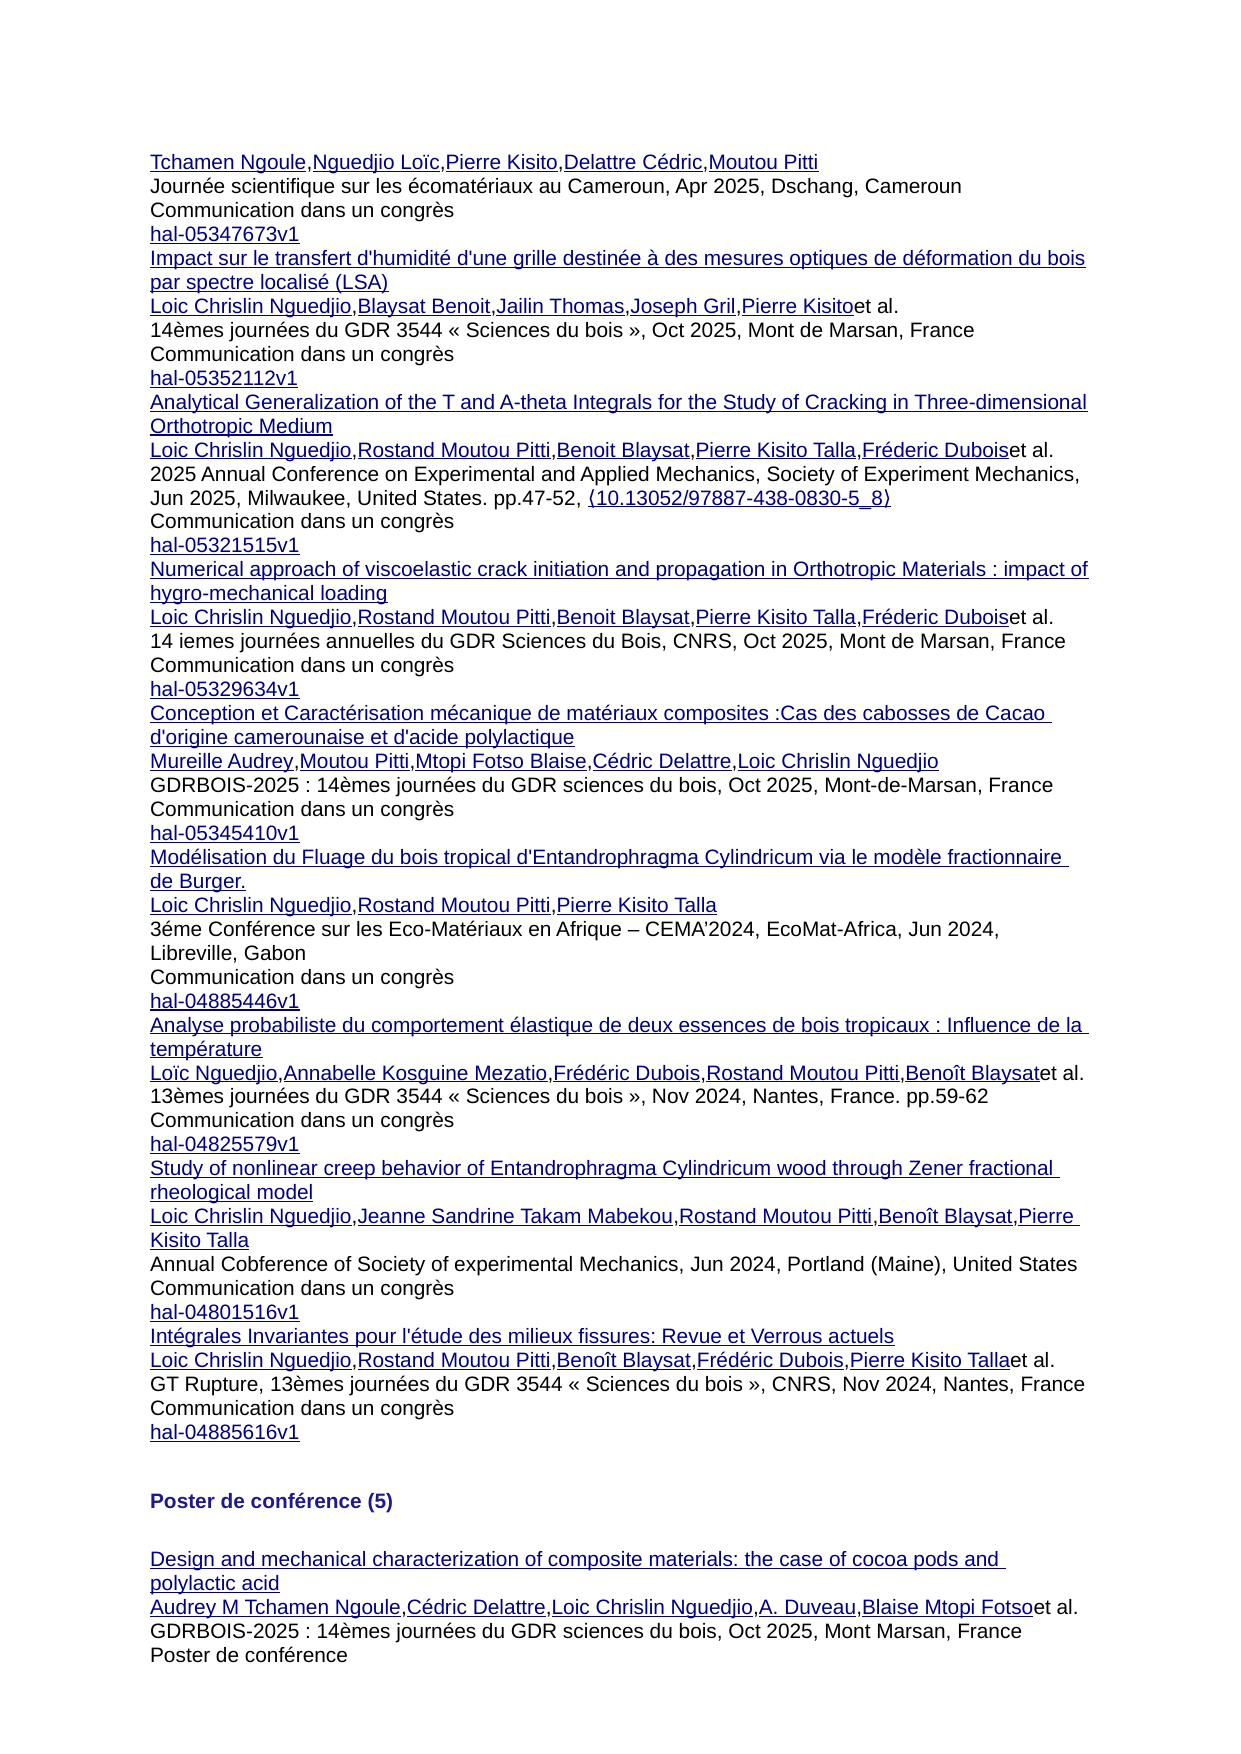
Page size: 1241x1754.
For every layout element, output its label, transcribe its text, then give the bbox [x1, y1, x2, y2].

table_header Design and mechanical characterization of composite materials: the case of cocoa pods and polylactic acid Audrey M Tchamen Ngoule,Cédric Delattre,Loic Chrislin Nguedjio,A. Duveau,Blaise Mtopi Fotsoet al. GDRBOIS-2025 : 14èmes journées du GDR sciences du bois, Oct 2025, Mont Marsan, France Poster de conférence [150, 1547, 1090, 1667]
table_cell Study of nonlinear creep behavior of Entandrophragma Cylindricum wood through Zener fractional rheological model Loic Chrislin Nguedjio,Jeanne Sandrine Takam Mabekou,Rostand Moutou Pitti,Benoît Blaysat,Pierre Kisito Talla Annual Cobference of Society of experimental Mechanics, Jun 2024, Portland (Maine), United States Communication dans un congrès hal-04801516v1 [150, 1156, 1090, 1324]
table_cell Conception et Caractérisation mécanique de matériaux composites :Cas des cabosses de Cacao d'origine camerounaise et d'acide polylactique Mureille Audrey,Moutou Pitti,Mtopi Fotso Blaise,Cédric Delattre,Loic Chrislin Nguedjio GDRBOIS-2025 : 14èmes journées du GDR sciences du bois, Oct 2025, Mont-de-Marsan, France Communication dans un congrès hal-05345410v1 [150, 701, 1090, 845]
table_cell Tchamen Ngoule,Nguedjio Loïc,Pierre Kisito,Delattre Cédric,Moutou Pitti Journée scientifique sur les écomatériaux au Cameroun, Apr 2025, Dschang, Cameroun Communication dans un congrès hal-05347673v1 [150, 150, 1090, 246]
table_cell Analytical Generalization of the T and A-theta Integrals for the Study of Cracking in Three-dimensional Orthotropic Medium Loic Chrislin Nguedjio,Rostand Moutou Pitti,Benoit Blaysat,Pierre Kisito Talla,Fréderic Duboiset al. 2025 Annual Conference on Experimental and Applied Mechanics, Society of Experiment Mechanics, Jun 2025, Milwaukee, United States. pp.47-52, ⟨10.13052/97887-438-0830-5_8⟩ Communication dans un congrès hal-05321515v1 [150, 390, 1090, 557]
table_cell Analyse probabiliste du comportement élastique de deux essences de bois tropicaux : Influence de la température Loïc Nguedjio,Annabelle Kosguine Mezatio,Frédéric Dubois,Rostand Moutou Pitti,Benoît Blaysatet al. 13èmes journées du GDR 3544 « Sciences du bois », Nov 2024, Nantes, France. pp.59-62 Communication dans un congrès hal-04825579v1 [150, 1013, 1090, 1156]
table_cell Modélisation du Fluage du bois tropical d'Entandrophragma Cylindricum via le modèle fractionnaire de Burger. Loic Chrislin Nguedjio,Rostand Moutou Pitti,Pierre Kisito Talla 3éme Conférence sur les Eco-Matériaux en Afrique – CEMA’2024, EcoMat-Africa, Jun 2024, Libreville, Gabon Communication dans un congrès hal-04885446v1 [150, 845, 1090, 1012]
table_cell Impact sur le transfert d'humidité d'une grille destinée à des mesures optiques de déformation du bois par spectre localisé (LSA) Loic Chrislin Nguedjio,Blaysat Benoit,Jailin Thomas,Joseph Gril,Pierre Kisitoet al. 14èmes journées du GDR 3544 « Sciences du bois », Oct 2025, Mont de Marsan, France Communication dans un congrès hal-05352112v1 [150, 246, 1090, 389]
table_cell Intégrales Invariantes pour l'étude des milieux fissures: Revue et Verrous actuels Loic Chrislin Nguedjio,Rostand Moutou Pitti,Benoît Blaysat,Frédéric Dubois,Pierre Kisito Tallaet al. GT Rupture, 13èmes journées du GDR 3544 « Sciences du bois », CNRS, Nov 2024, Nantes, France Communication dans un congrès hal-04885616v1 [150, 1324, 1090, 1444]
table_cell Numerical approach of viscoelastic crack initiation and propagation in Orthotropic Materials : impact of hygro-mechanical loading Loic Chrislin Nguedjio,Rostand Moutou Pitti,Benoit Blaysat,Pierre Kisito Talla,Fréderic Duboiset al. 14 iemes journées annuelles du GDR Sciences du Bois, CNRS, Oct 2025, Mont de Marsan, France Communication dans un congrès hal-05329634v1 [150, 557, 1090, 701]
subtitle Poster de conférence (5) [150, 1488, 1090, 1512]
